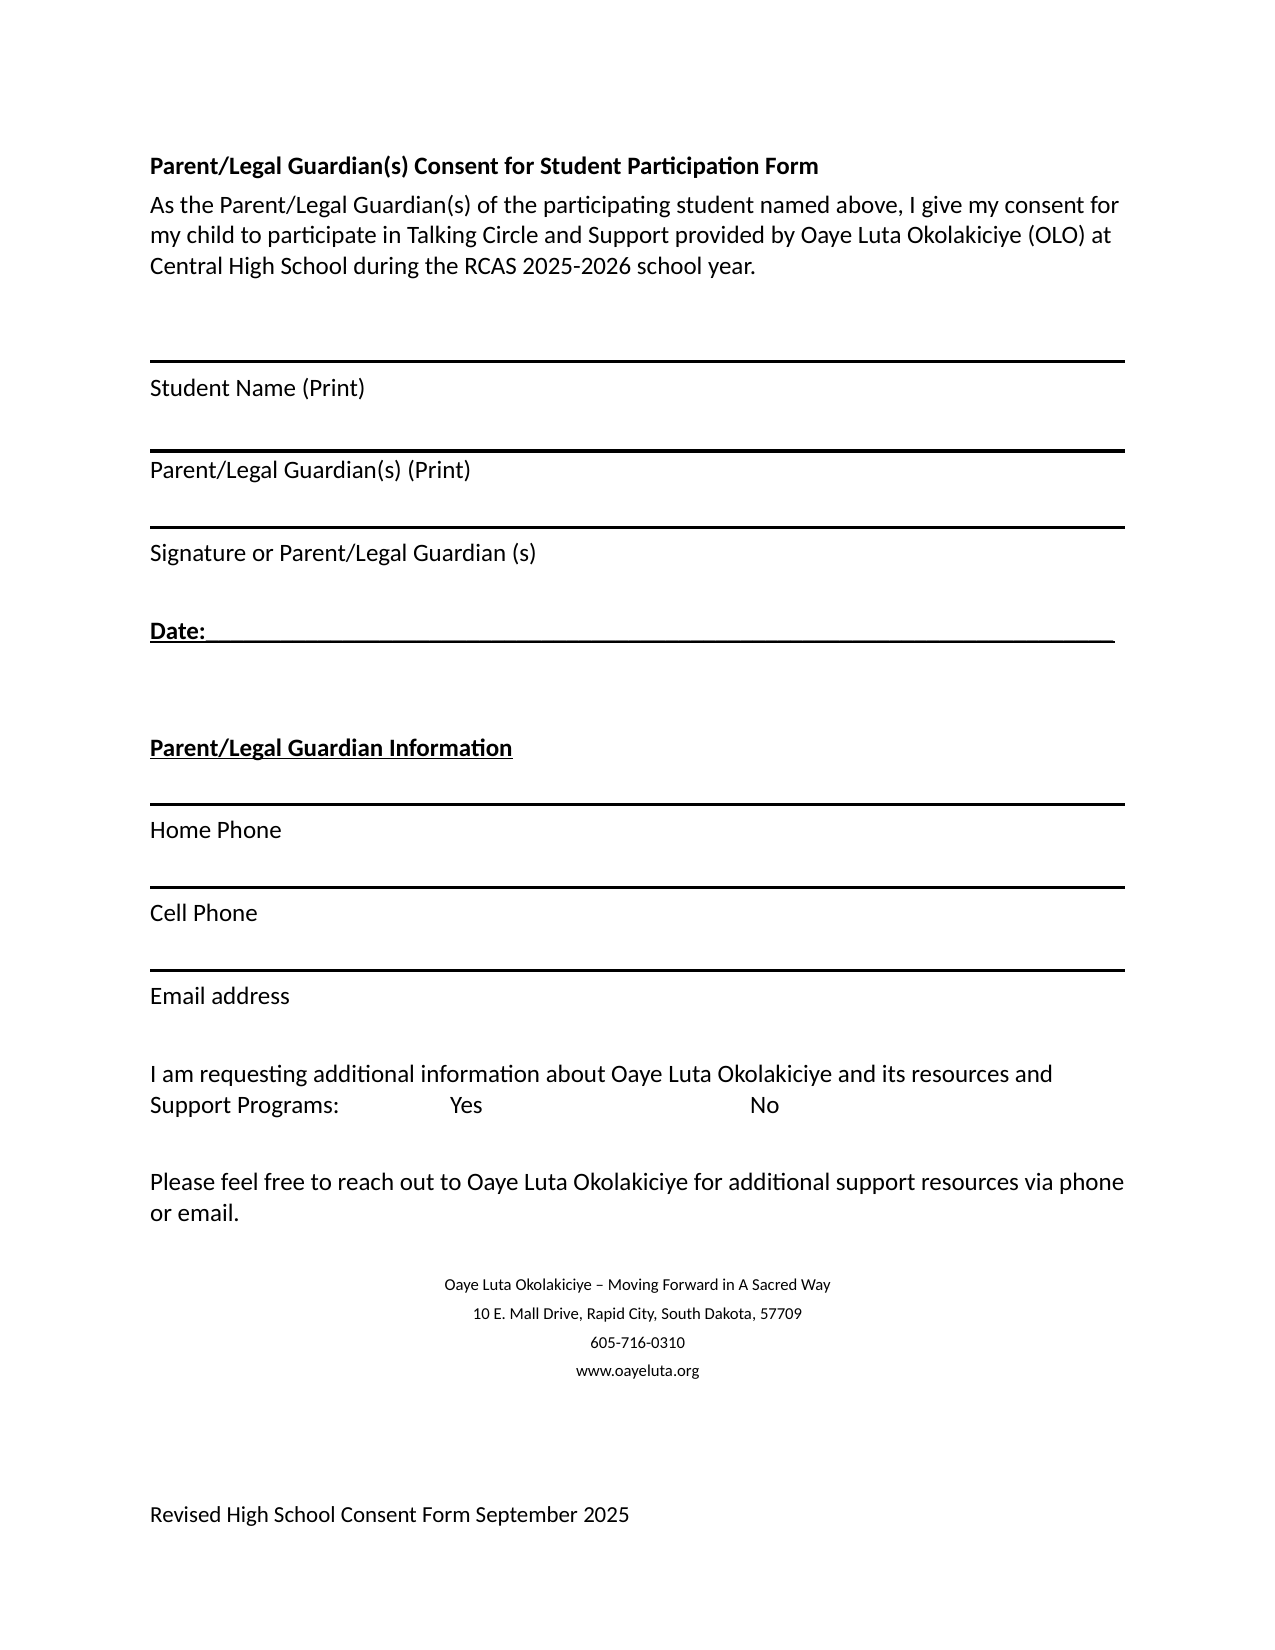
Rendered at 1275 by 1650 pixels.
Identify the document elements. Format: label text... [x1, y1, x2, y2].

text As the Parent/Legal Guardian(s) of the participating student named above, I give my consent for my child to participate in Talking Circle and Support provided by Oaye Luta Okolakiciye (OLO) at Central High School during the RCAS 2025-2026 school year. [150, 189, 1125, 280]
text Parent/Legal Guardian(s) (Print) [150, 453, 1125, 485]
text www.oayeluta.org [150, 1361, 1125, 1381]
text Parent/Legal Guardian(s) Consent for Student Participation Form [150, 150, 1125, 181]
text Home Phone [150, 815, 1125, 845]
text Signature or Parent/Legal Guardian (s) [150, 537, 1125, 568]
text 10 E. Mall Drive, Rapid City, South Dakota, 57709 [150, 1303, 1125, 1324]
text Email address [150, 981, 1125, 1011]
text 605-716-0310 [150, 1332, 1125, 1352]
text Please feel free to reach out to Oaye Luta Okolakiciye for additional support resources via phone or email. [150, 1166, 1125, 1227]
text Student Name (Print) [150, 372, 1125, 402]
text Parent/Legal Guardian Information [150, 732, 1125, 762]
text I am requesting additional information about Oaye Luta Okolakiciye and its resources and Support Programs: Yes No [150, 1058, 1125, 1119]
text Oaye Luta Okolakiciye – Moving Forward in A Sacred Way [150, 1275, 1125, 1295]
text Date:_________________________________________________________________________ [150, 615, 1125, 646]
text Cell Phone [150, 898, 1125, 928]
